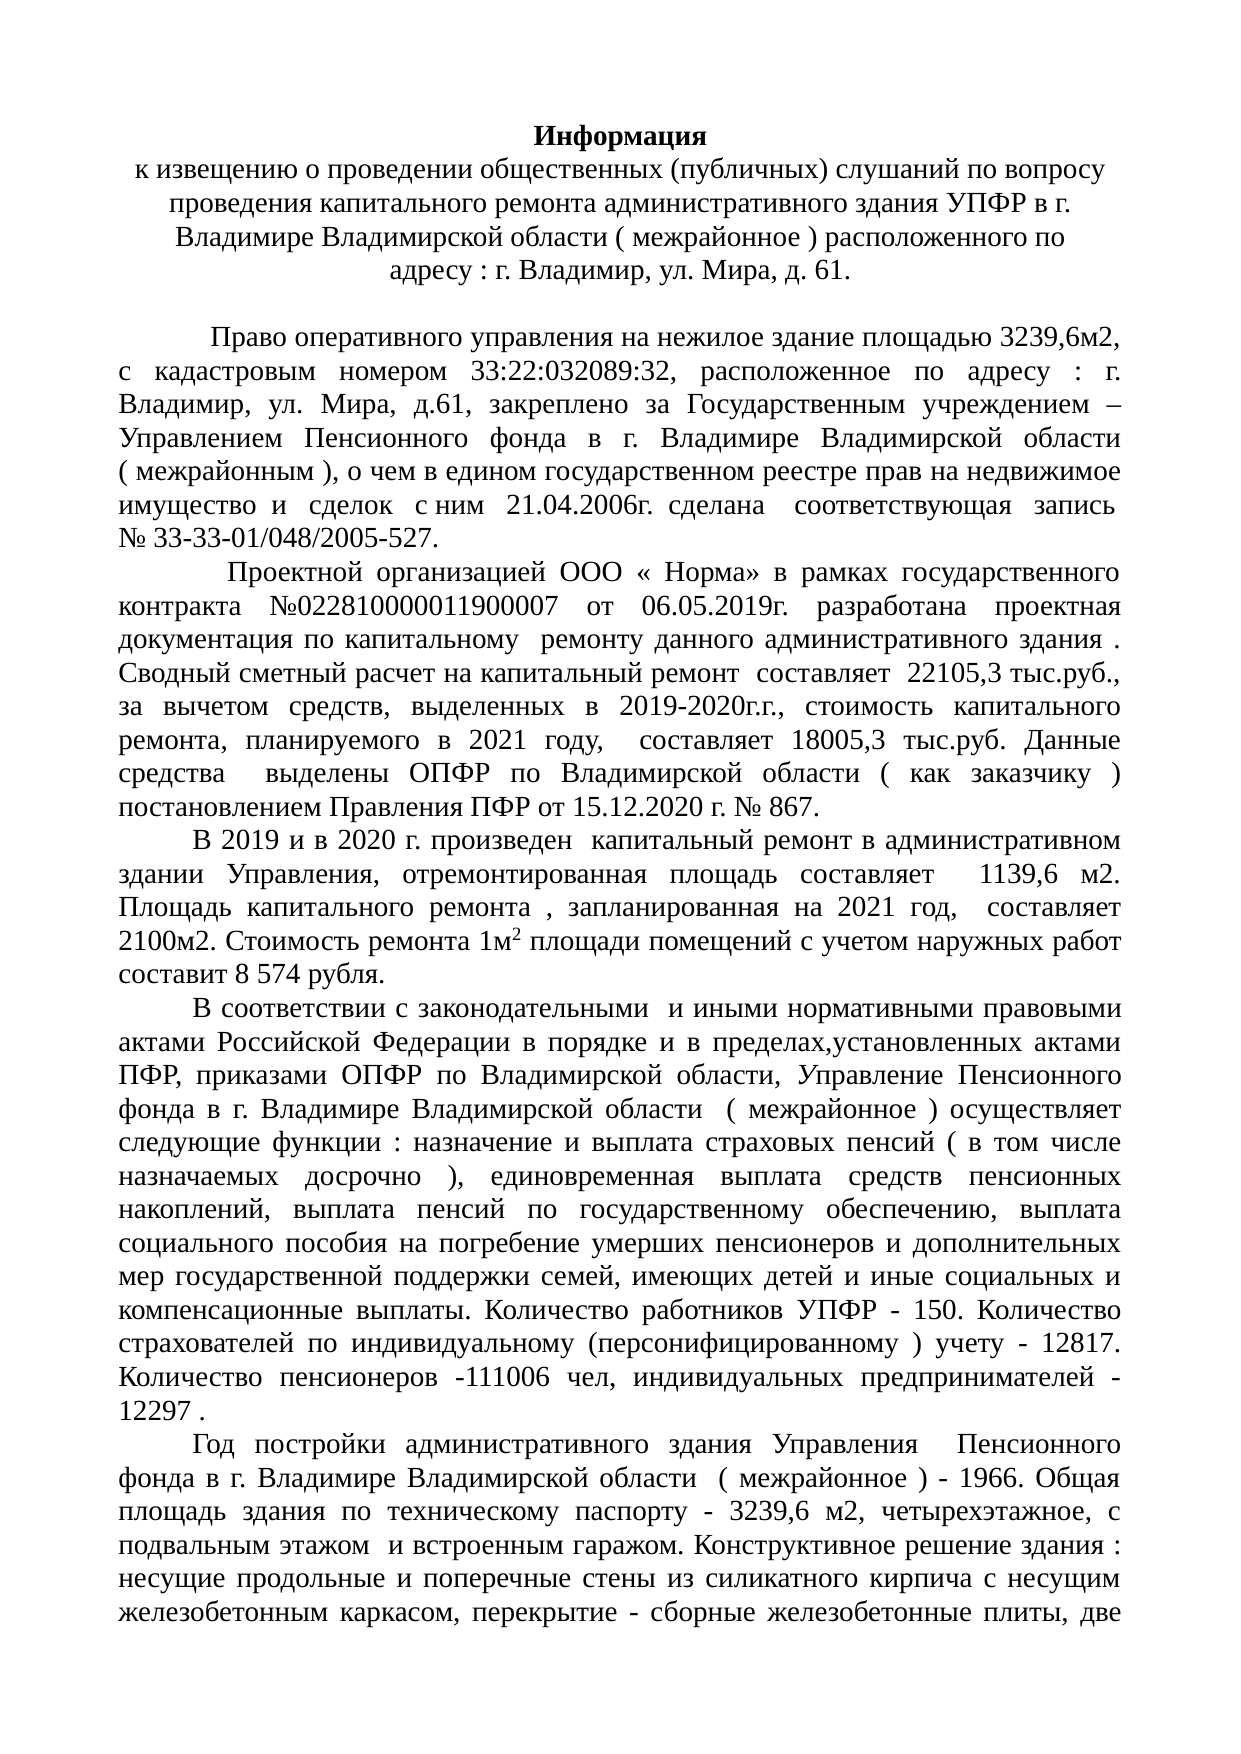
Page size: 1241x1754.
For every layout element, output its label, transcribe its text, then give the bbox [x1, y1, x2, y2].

text В соответствии с законодательными и иными нормативными правовыми актами Российской Федерации в порядке и в пределах,установленных актами ПФР, приказами ОПФР по Владимирской области, Управление Пенсионного фонда в г. Владимире Владимирской области ( межрайонное ) осуществляет следующие функции : назначение и выплата страховых пенсий ( в том числе назначаемых досрочно ), единовременная выплата средств пенсионных накоплений, выплата пенсий по государственному обеспечению, выплата социального пособия на погребение умерших пенсионеров и дополнительных мер государственной поддержки семей, имеющих детей и иные социальных и компенсационные выплаты. Количество работников УПФР - 150. Количество страхователей по индивидуальному (персонифицированному ) учету - 12817. Количество пенсионеров -111006 чел, индивидуальных предпринимателей -12297 . [118, 990, 1122, 1426]
text Информация [118, 118, 1122, 152]
text Проектной организацией ООО « Норма» в рамках государственного контракта №022810000011900007 от 06.05.2019г. разработана проектная документация по капитальному ремонту данного административного здания . Сводный сметный расчет на капитальный ремонт составляет 22105,3 тыс.руб., за вычетом средств, выделенных в 2019-2020г.г., стоимость капитального ремонта, планируемого в 2021 году, составляет 18005,3 тыс.руб. Данные средства выделены ОПФР по Владимирской области ( как заказчику ) постановлением Правления ПФР от 15.12.2020 г. № 867. [118, 554, 1122, 822]
text адресу : г. Владимир, ул. Мира, д. 61. [118, 252, 1122, 286]
text № 33-33-01/048/2005-527. [118, 521, 1122, 554]
text к извещению о проведении общественных (публичных) слушаний по вопросу проведения капитального ремонта административного здания УПФР в г. Владимире Владимирской области ( межрайонное ) расположенного по [118, 152, 1122, 252]
text Право оперативного управления на нежилое здание площадью 3239,6м2, с кадастровым номером 33:22:032089:32, расположенное по адресу : г. Владимир, ул. Мира, д.61, закреплено за Государственным учреждением – Управлением Пенсионного фонда в г. Владимире Владимирской области ( межрайонным ), о чем в едином государственном реестре прав на недвижимое имущество и сделок с ним 21.04.2006г. сделана соответствующая запись [118, 319, 1122, 521]
text Год постройки административного здания Управления Пенсионного фонда в г. Владимире Владимирской области ( межрайонное ) - 1966. Общая площадь здания по техническому паспорту - 3239,6 м2, четырехэтажное, с подвальным этажом и встроенным гаражом. Конструктивное решение здания : несущие продольные и поперечные стены из силикатного кирпича с несущим железобетонным каркасом, перекрытие - сборные железобетонные плиты, две [118, 1426, 1122, 1627]
text В 2019 и в 2020 г. произведен капитальный ремонт в административном здании Управления, отремонтированная площадь составляет 1139,6 м2. Площадь капитального ремонта , запланированная на 2021 год, составляет 2100м2. Стоимость ремонта 1м2 площади помещений с учетом наружных работ составит 8 574 рубля. [118, 822, 1122, 990]
